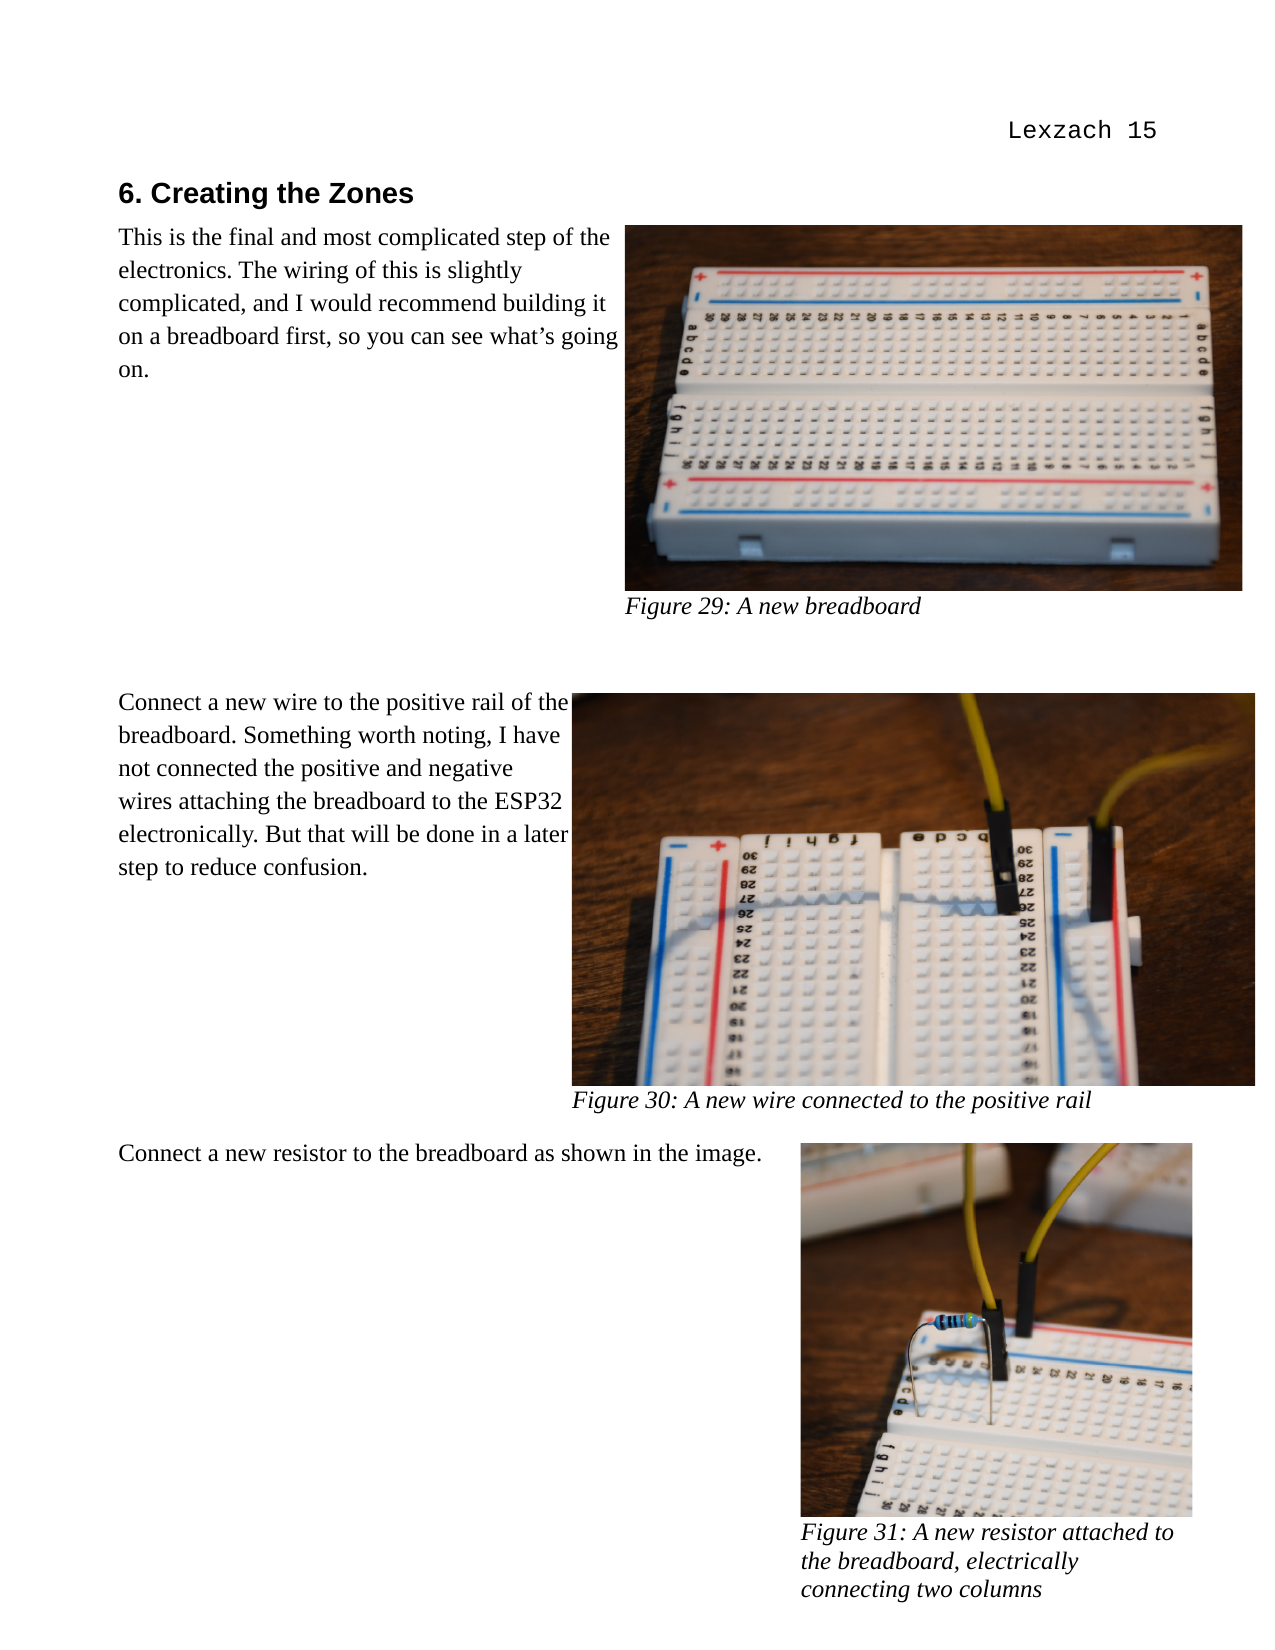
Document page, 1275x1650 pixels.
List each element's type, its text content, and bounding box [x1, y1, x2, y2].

text This is the final and most complicated step of the electronics. The wiring of this is slightly complicated, and I would recommend building it on a breadboard first, so you can see what’s going on. [118, 222, 1157, 383]
text Figure 30: A new wire connected to the positive rail [572, 1086, 1255, 1114]
text Figure 31: A new resistor attached to the breadboard, electrically connecting two columns [801, 1517, 1192, 1603]
text Figure 29: A new breadboard [625, 591, 1242, 619]
text Connect a new resistor to the breadboard as shown in the image. [118, 1138, 1157, 1167]
picture [624, 225, 1243, 591]
text Connect a new wire to the positive rail of the breadboard. Something worth noting, I have not connected the positive and negative wires attaching the breadboard to the ESP32 electronically. But that will be done in a later step to reduce confusion. [118, 687, 1157, 881]
subtitle 6. Creating the Zones [118, 176, 1157, 209]
picture [800, 1143, 1193, 1517]
picture [571, 693, 1255, 1086]
